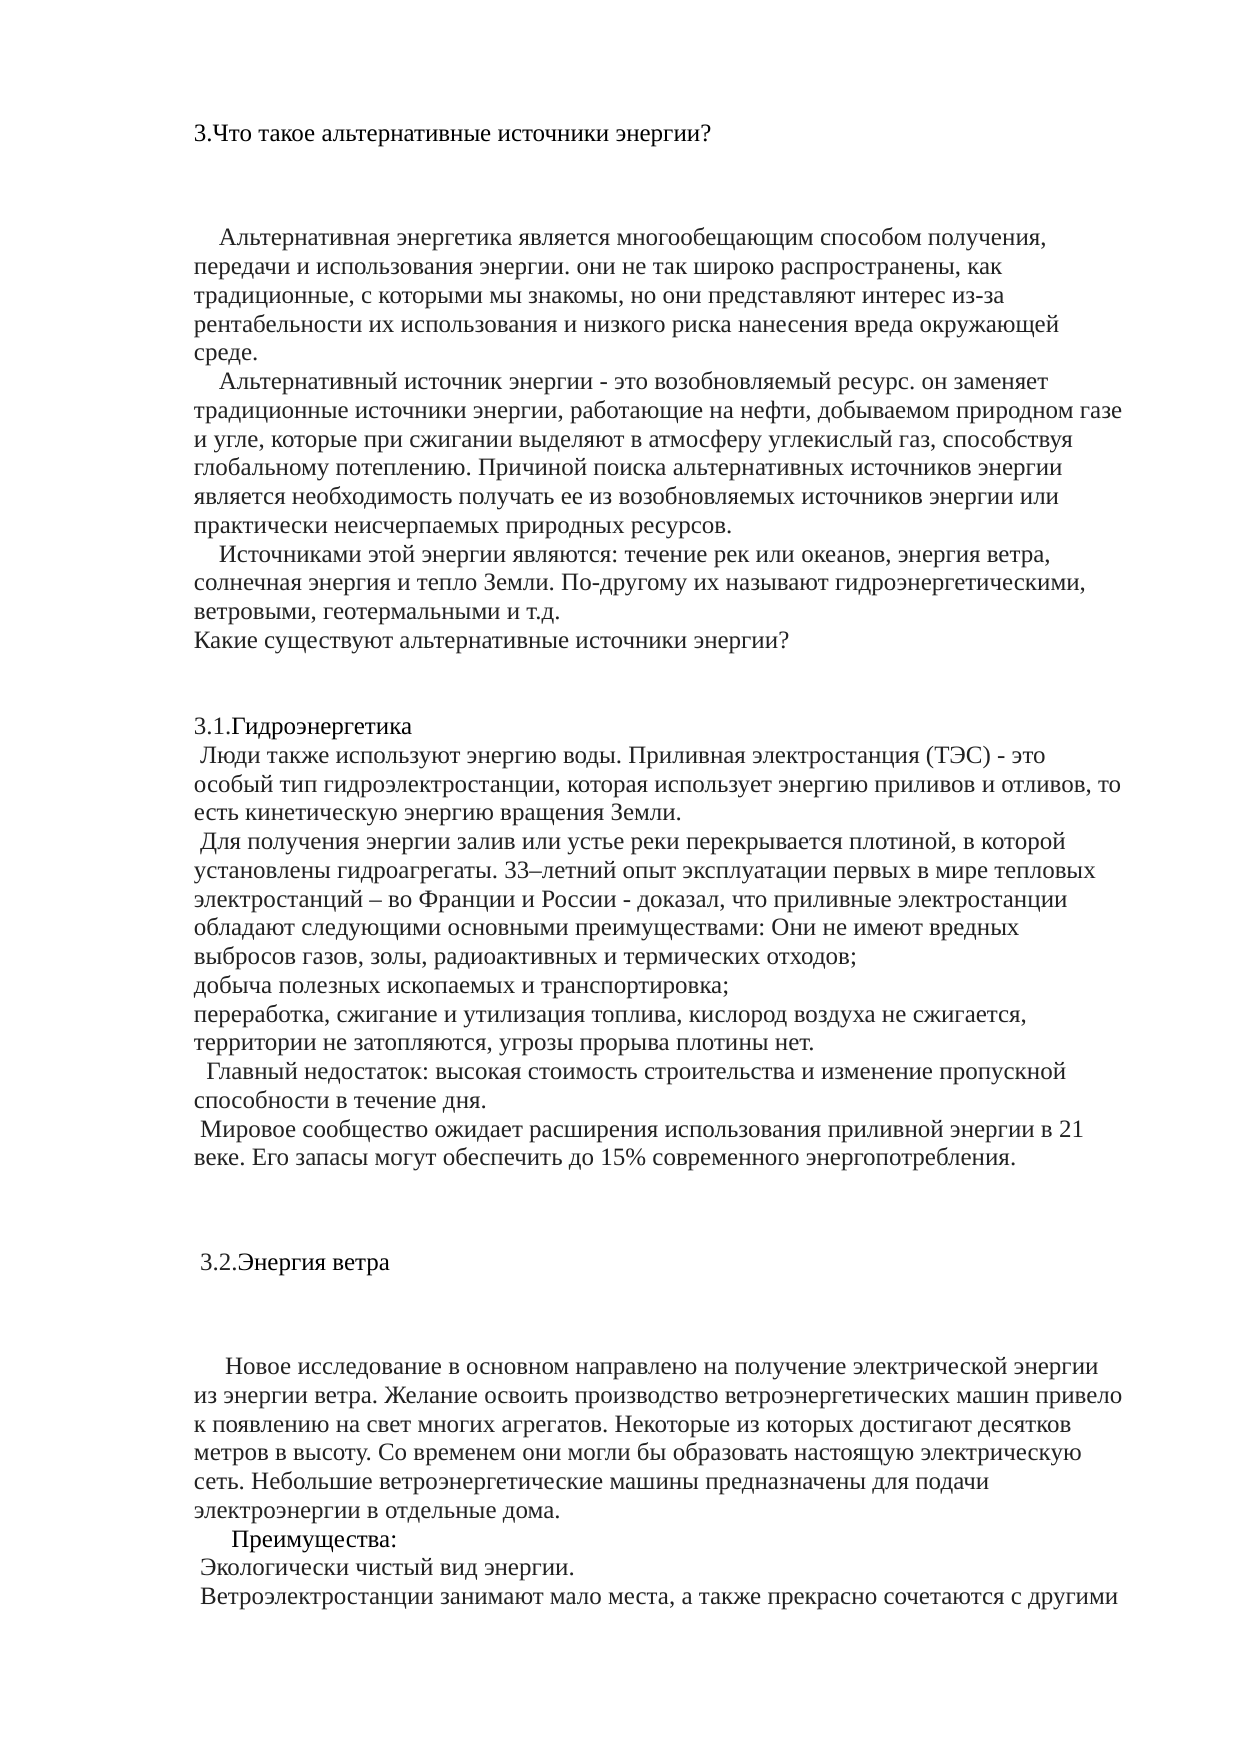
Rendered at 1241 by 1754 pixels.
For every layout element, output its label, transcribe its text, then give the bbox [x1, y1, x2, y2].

text Новое исследование в основном направлено на получение электрической энергии из энергии ветра. Желание освоить производство ветроэнергетических машин привело к появлению на свет многих агрегатов. Некоторые из которых достигают десятков метров в высоту. Со временем они могли бы образовать настоящую электрическую сеть. Небольшие ветроэнергетические машины предназначены для подачи электроэнергии в отдельные дома. Преимущества: Экологически чистый вид энергии. Ветроэлектростанции занимают мало места, а также прекрасно сочетаются с другими [194, 1322, 1123, 1610]
text 3.Что такое альтернативные источники энергии? [194, 118, 1123, 147]
text Альтернативная энергетика является многообещающим способом получения, передачи и использования энергии. они не так широко распространены, как традиционные, с которыми мы знакомы, но они представляют интерес из-за рентабельности их использования и низкого риска нанесения вреда окружающей среде. Альтернативный источник энергии - это возобновляемый ресурс. он заменяет традиционные источники энергии, работающие на нефти, добываемом природном газе и угле, которые при сжигании выделяют в атмосферу углекислый газ, способствуя глобальному потеплению. Причиной поиска альтернативных источников энергии является необходимость получать ее из возобновляемых источников энергии или практически неисчерпаемых природных ресурсов. Источниками этой энергии являются: течение рек или океанов, энергия ветра, солнечная энергия и тепло Земли. По-другому их называют гидроэнергетическими, ветровыми, геотермальными и т.д. Какие существуют альтернативные источники энергии? 3.1.Гидроэнергетика Люди также используют энергию воды. Приливная электростанция (ТЭС) - это особый тип гидроэлектростанции, которая использует энергию приливов и отливов, то есть кинетическую энергию вращения Земли. Для получения энергии залив или устье реки перекрывается плотиной, в которой установлены гидроагрегаты. 33–летний опыт эксплуатации первых в мире тепловых электростанций – во Франции и России - доказал, что приливные электростанции обладают следующими основными преимуществами: Они не имеют вредных выбросов газов, золы, радиоактивных и термических отходов; добыча полезных ископаемых и транспортировка; переработка, сжигание и утилизация топлива, кислород воздуха не сжигается, территории не затопляются, угрозы прорыва плотины нет. Главный недостаток: высокая стоимость строительства и изменение пропускной способности в течение дня. Мировое сообщество ожидает расширения использования приливной энергии в 21 веке. Его запасы могут обеспечить до 15% современного энергопотребления. [194, 194, 1123, 1171]
text 3.2.Энергия ветра [194, 1218, 1123, 1276]
